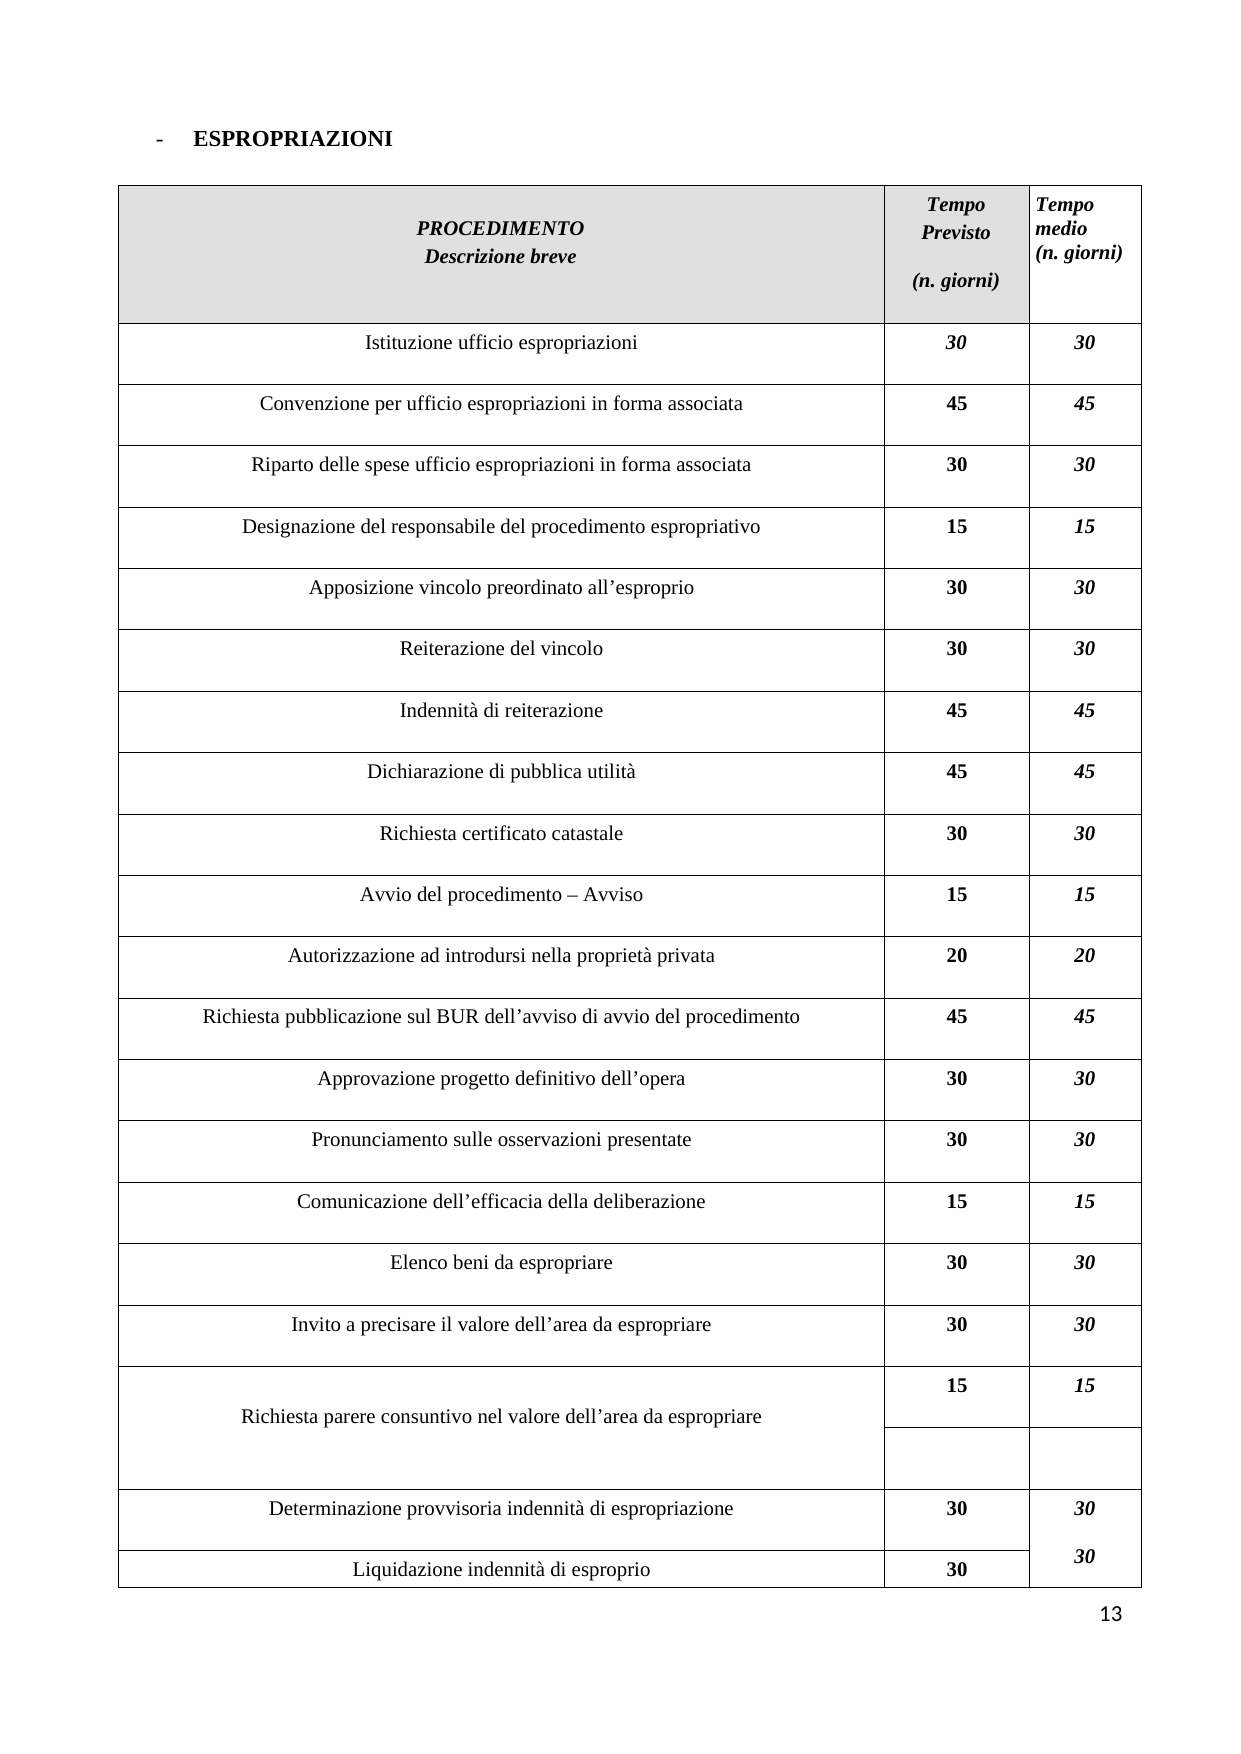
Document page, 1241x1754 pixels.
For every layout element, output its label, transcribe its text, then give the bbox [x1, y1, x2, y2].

table_cell 30 30 [1030, 1490, 1141, 1587]
table_cell Istituzione ufficio espropriazioni [119, 324, 884, 384]
table_cell 30 [1030, 1244, 1141, 1304]
table_cell [1030, 1428, 1141, 1489]
table_cell 30 [1030, 446, 1141, 507]
table_cell Reiterazione del vincolo [119, 630, 884, 691]
table_cell [885, 1428, 1029, 1489]
table_cell Riparto delle spese ufficio espropriazioni in forma associata [119, 446, 884, 507]
table_cell 30 [885, 1490, 1029, 1550]
table_cell 30 [1030, 815, 1141, 875]
table_cell 45 [885, 385, 1029, 445]
list ESPROPRIAZIONI [156, 125, 1122, 151]
table_cell Pronunciamento sulle osservazioni presentate [119, 1121, 884, 1182]
table_cell Invito a precisare il valore dell’area da espropriare [119, 1306, 884, 1366]
table_cell 15 [885, 1367, 1029, 1427]
table_cell 30 [885, 630, 1029, 691]
table_cell Apposizione vincolo preordinato all’esproprio [119, 569, 884, 629]
table_cell 15 [1030, 1367, 1141, 1427]
table_cell 30 [885, 1551, 1029, 1587]
table_cell 30 [1030, 569, 1141, 629]
table_cell 15 [885, 508, 1029, 568]
table_cell Convenzione per ufficio espropriazioni in forma associata [119, 385, 884, 445]
table_cell Comunicazione dell’efficacia della deliberazione [119, 1183, 884, 1243]
table_cell 30 [1030, 630, 1141, 691]
table_cell Approvazione progetto definitivo dell’opera [119, 1060, 884, 1120]
table_cell 30 [885, 1244, 1029, 1304]
table_cell 30 [885, 1306, 1029, 1366]
table_cell 45 [1030, 385, 1141, 445]
table_cell Dichiarazione di pubblica utilità [119, 753, 884, 813]
table_cell Indennità di reiterazione [119, 692, 884, 752]
table_cell Richiesta pubblicazione sul BUR dell’avviso di avvio del procedimento [119, 999, 884, 1059]
table_cell 45 [1030, 692, 1141, 752]
table_cell Avvio del procedimento – Avviso [119, 876, 884, 936]
table_cell 30 [1030, 1060, 1141, 1120]
table_header Tempo Previsto (n. giorni) [885, 186, 1029, 323]
table_cell 30 [885, 815, 1029, 875]
table_cell Elenco beni da espropriare [119, 1244, 884, 1304]
table_cell Autorizzazione ad introdursi nella proprietà privata [119, 937, 884, 997]
table_cell Richiesta parere consuntivo nel valore dell’area da espropriare [119, 1367, 884, 1489]
table_header PROCEDIMENTO Descrizione breve [119, 186, 884, 323]
table_cell 30 [885, 1060, 1029, 1120]
table_cell 30 [885, 446, 1029, 507]
table_cell Richiesta certificato catastale [119, 815, 884, 875]
table_cell 20 [1030, 937, 1141, 997]
table_header Tempo medio (n. giorni) [1030, 186, 1141, 323]
table_cell 45 [885, 999, 1029, 1059]
table_cell Designazione del responsabile del procedimento espropriativo [119, 508, 884, 568]
table_cell 30 [885, 1121, 1029, 1182]
table_cell 45 [885, 692, 1029, 752]
table_cell 30 [1030, 324, 1141, 384]
table_cell 20 [885, 937, 1029, 997]
table_cell 45 [1030, 999, 1141, 1059]
table_cell 45 [885, 753, 1029, 813]
table_cell 45 [1030, 753, 1141, 813]
table_cell Liquidazione indennità di esproprio [119, 1551, 884, 1587]
table_cell 30 [1030, 1306, 1141, 1366]
table_cell 15 [1030, 1183, 1141, 1243]
table_cell Determinazione provvisoria indennità di espropriazione [119, 1490, 884, 1550]
table_cell 15 [885, 876, 1029, 936]
table_cell 30 [885, 324, 1029, 384]
table_cell 15 [1030, 508, 1141, 568]
table_cell 15 [885, 1183, 1029, 1243]
table_cell 15 [1030, 876, 1141, 936]
table_cell 30 [1030, 1121, 1141, 1182]
table_cell 30 [885, 569, 1029, 629]
